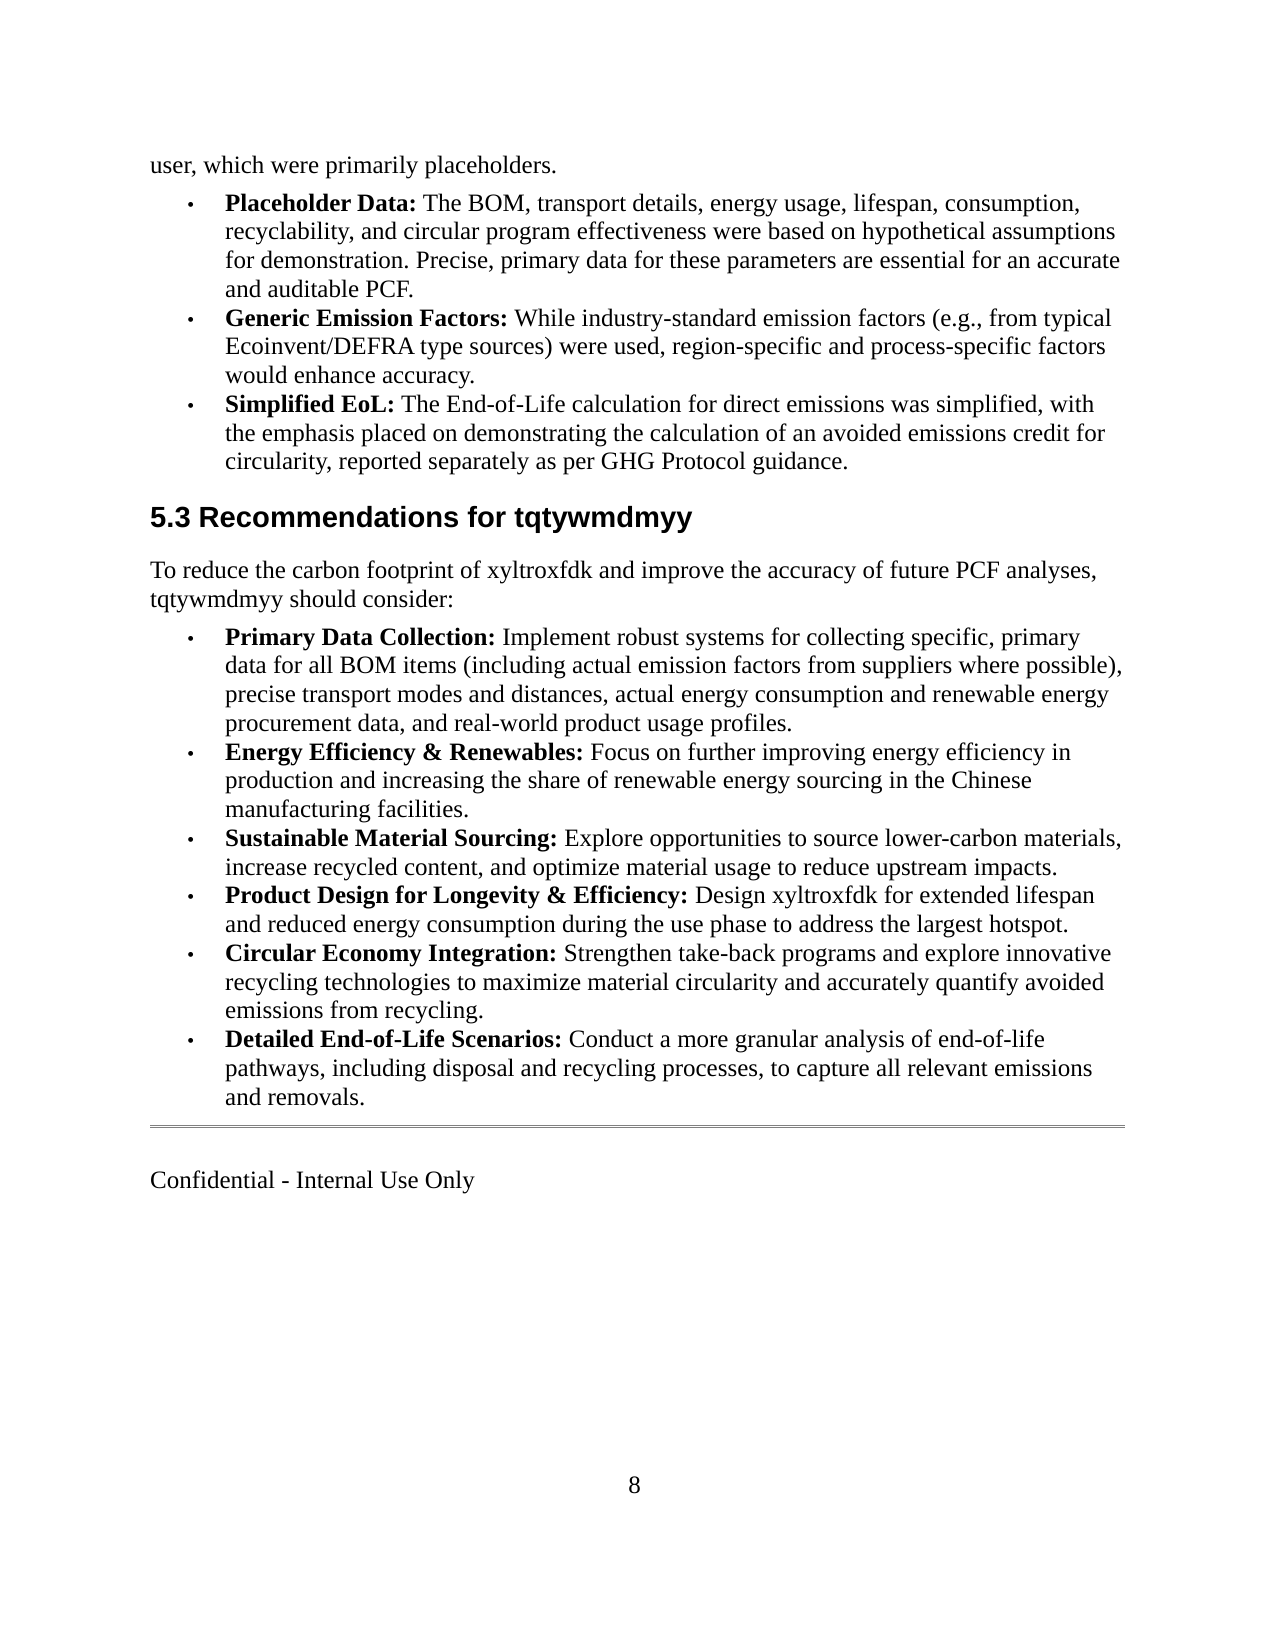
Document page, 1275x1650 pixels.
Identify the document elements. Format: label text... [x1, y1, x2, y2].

text Confidential - Internal Use Only [150, 1166, 1125, 1194]
text To reduce the carbon footprint of xyltroxfdk and improve the accuracy of future PCF analyses, tqtywmdmyy should consider: [150, 555, 1125, 613]
list Placeholder Data: The BOM, transport details, energy usage, lifespan, consumption, recyclability, and circular program effectiveness were based on hypothetical assumptions for demonstration. Precise, primary data for these parameters are essential for an accurate and auditable PCF. [187, 188, 1125, 303]
text user, which were primarily placeholders. [150, 150, 1125, 179]
subtitle 5.3 Recommendations for tqtywmdmyy [150, 500, 1125, 534]
list Energy Efficiency & Renewables: Focus on further improving energy efficiency in production and increasing the share of renewable energy sourcing in the Chinese manufacturing facilities. [187, 737, 1125, 823]
list Generic Emission Factors: While industry-standard emission factors (e.g., from typical Ecoinvent/DEFRA type sources) were used, region-specific and process-specific factors would enhance accuracy. [187, 303, 1125, 389]
list Primary Data Collection: Implement robust systems for collecting specific, primary data for all BOM items (including actual emission factors from suppliers where possible), precise transport modes and distances, actual energy consumption and renewable energy procurement data, and real-world product usage profiles. [187, 622, 1125, 737]
list Detailed End-of-Life Scenarios: Conduct a more granular analysis of end-of-life pathways, including disposal and recycling processes, to capture all relevant emissions and removals. [187, 1024, 1125, 1110]
list Product Design for Longevity & Efficiency: Design xyltroxfdk for extended lifespan and reduced energy consumption during the use phase to address the largest hotspot. [187, 880, 1125, 938]
list Simplified EoL: The End-of-Life calculation for direct emissions was simplified, with the emphasis placed on demonstrating the calculation of an avoided emissions credit for circularity, reported separately as per GHG Protocol guidance. [187, 389, 1125, 475]
list Circular Economy Integration: Strengthen take-back programs and explore innovative recycling technologies to maximize material circularity and accurately quantify avoided emissions from recycling. [187, 938, 1125, 1024]
list Sustainable Material Sourcing: Explore opportunities to source lower-carbon materials, increase recycled content, and optimize material usage to reduce upstream impacts. [187, 823, 1125, 880]
